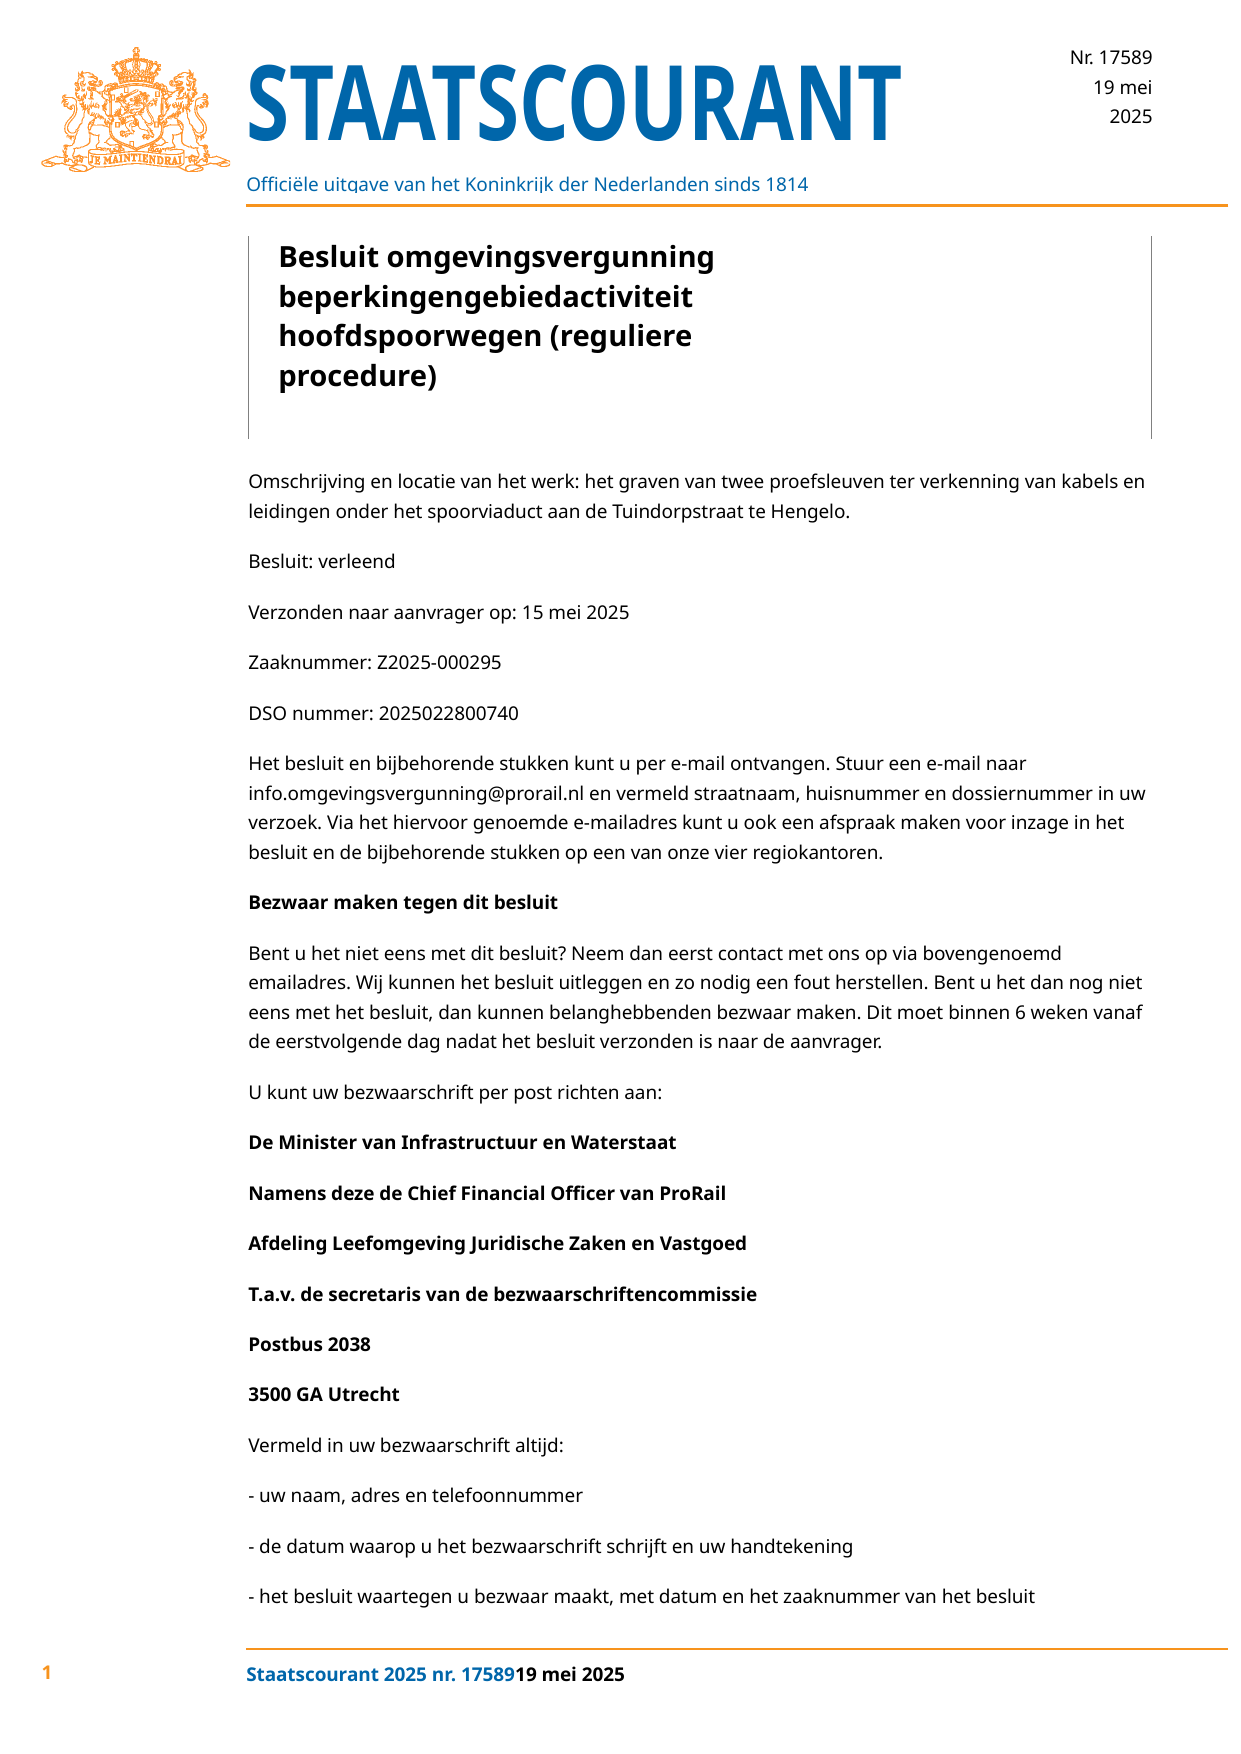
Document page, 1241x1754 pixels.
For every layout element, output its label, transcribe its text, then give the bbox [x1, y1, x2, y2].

text DSO nummer: 2025022800740 [248, 700, 1152, 726]
text Postbus 2038 [248, 1331, 1152, 1357]
text Bezwaar maken tegen dit besluit [248, 889, 1152, 915]
text Besluit: verleend [248, 549, 1152, 574]
text Vermeld in uw bezwaarschrift altijd: [248, 1432, 1152, 1458]
picture [41, 47, 231, 172]
table_header Besluit omgevingsvergunning beperkingengebiedactiviteit hoofdspoorwegen (reguliere procedure) [249, 236, 850, 439]
text Omschrijving en locatie van het werk: het graven van twee proefsleuven ter verkenning van kabels en leidingen onder het spoorviaduct aan de Tuindorpstraat te Hengelo. [248, 469, 1152, 524]
text - de datum waarop u het bezwaarschrift schrijft en uw handtekening [248, 1533, 1152, 1558]
text Afdeling Leefomgeving Juridische Zaken en Vastgoed [248, 1230, 1152, 1256]
text Bent u het niet eens met dit besluit? Neem dan eerst contact met ons op via bovengenoemd emailadres. Wij kunnen het besluit uitleggen en zo nodig een fout herstellen. Bent u het dan nog niet eens met het besluit, dan kunnen belanghebbenden bezwaar maken. Dit moet binnen 6 weken vanaf de eerstvolgende dag nadat het besluit verzonden is naar de aanvrager. [248, 940, 1152, 1054]
text - het besluit waartegen u bezwaar maakt, met datum en het zaaknummer van het besluit [248, 1583, 1152, 1609]
text De Minister van Infrastructuur en Waterstaat [248, 1129, 1152, 1155]
text Verzonden naar aanvrager op: 15 mei 2025 [248, 599, 1152, 625]
table_header [850, 414, 1151, 439]
picture [912, 236, 1090, 414]
text Namens deze de Chief Financial Officer van ProRail [248, 1180, 1152, 1206]
text 3500 GA Utrecht [248, 1382, 1152, 1407]
table_header [850, 236, 912, 413]
text Zaaknummer: Z2025-000295 [248, 649, 1152, 675]
text Het besluit en bijbehorende stukken kunt u per e-mail ontvangen. Stuur een e-mail naar info.omgevingsvergunning@prorail.nl en vermeld straatnaam, huisnummer en dossiernummer in uw verzoek. Via het hiervoor genoemde e-mailadres kunt u ook een afspraak maken voor inzage in het besluit en de bijbehorende stukken op een van onze vier regiokantoren. [248, 750, 1152, 865]
text T.a.v. de secretaris van de bezwaarschriftencommissie [248, 1281, 1152, 1306]
table_header [1090, 236, 1151, 413]
text - uw naam, adres en telefoonnummer [248, 1482, 1152, 1508]
text U kunt uw bezwaarschrift per post richten aan: [248, 1079, 1152, 1105]
